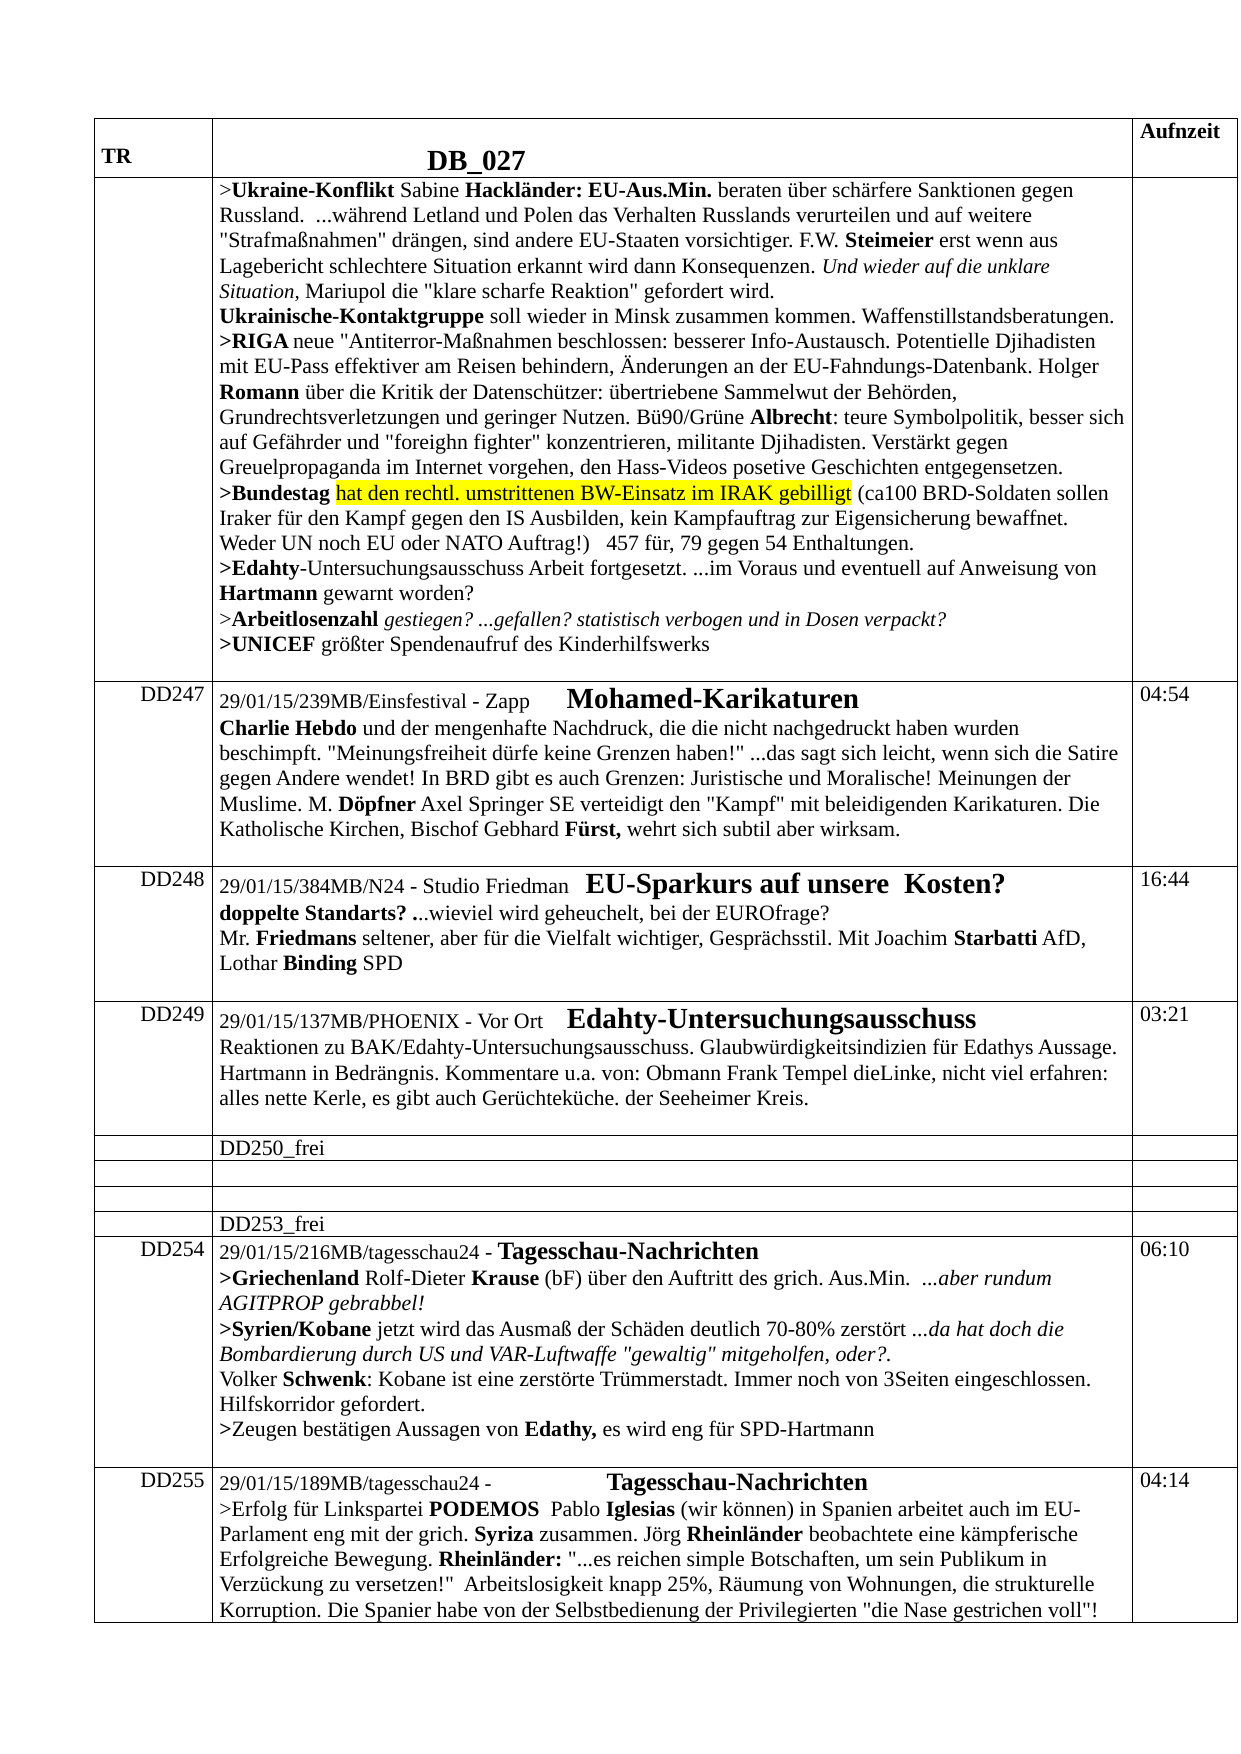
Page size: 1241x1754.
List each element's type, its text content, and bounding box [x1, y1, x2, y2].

table_cell 29/01/15/384MB/N24 - Studio Friedman EU-Sparkurs auf unsere Kosten? doppelte Standarts? ...wieviel wird geheuchelt, bei der EUROfrage? Mr. Friedmans seltener, aber für die Vielfalt wichtiger, Gesprächsstil. Mit Joachim Starbatti AfD, Lothar Binding SPD [213, 867, 1132, 1001]
table_cell [1133, 178, 1237, 681]
table_cell 29/01/15/137MB/PHOENIX - Vor Ort Edahty-Untersuchungsausschuss Reaktionen zu BAK/Edahty-Untersuchungsausschuss. Glaubwürdigkeitsindizien für Edathys Aussage. Hartmann in Bedrängnis. Kommentare u.a. von: Obmann Frank Tempel dieLinke, nicht viel erfahren: alles nette Kerle, es gibt auch Gerüchteküche. der Seeheimer Kreis. [213, 1002, 1132, 1135]
table_cell [95, 1161, 212, 1186]
table_cell [1133, 1136, 1237, 1160]
table_cell DD248 [95, 867, 212, 1001]
table_cell 04:14 [1133, 1468, 1237, 1622]
table_cell [213, 1187, 1132, 1211]
table_cell DD247 [95, 682, 212, 866]
table_header DB_027 [213, 119, 1132, 177]
table_cell [1133, 1187, 1237, 1211]
table_header TR [95, 119, 212, 177]
table_cell DD250_frei [213, 1136, 1132, 1160]
table_cell 06:10 [1133, 1237, 1237, 1467]
table_cell 16:44 [1133, 867, 1237, 1001]
table_cell DD249 [95, 1002, 212, 1135]
table_cell >Ukraine-Konflikt Sabine Hackländer: EU-Aus.Min. beraten über schärfere Sanktionen gegen Russland. ...während Letland und Polen das Verhalten Russlands verurteilen und auf weitere "Strafmaßnahmen" drängen, sind andere EU-Staaten vorsichtiger. F.W. Steimeier erst wenn aus Lagebericht schlechtere Situation erkannt wird dann Konsequenzen. Und wieder auf die unklare Situation, Mariupol die "klare scharfe Reaktion" gefordert wird. Ukrainische-Kontaktgruppe soll wieder in Minsk zusammen kommen. Waffenstillstandsberatungen. >RIGA neue "Antiterror-Maßnahmen beschlossen: besserer Info-Austausch. Potentielle Djihadisten mit EU-Pass effektiver am Reisen behindern, Änderungen an der EU-Fahndungs-Datenbank. Holger Romann über die Kritik der Datenschützer: übertriebene Sammelwut der Behörden, Grundrechtsverletzungen und geringer Nutzen. Bü90/Grüne Albrecht: teure Symbolpolitik, besser sich auf Gefährder und "foreighn fighter" konzentrieren, militante Djihadisten. Verstärkt gegen Greuelpropaganda im Internet vorgehen, den Hass-Videos posetive Geschichten entgegensetzen. >Bundestag hat den rechtl. umstrittenen BW-Einsatz im IRAK gebilligt (ca100 BRD-Soldaten sollen Iraker für den Kampf gegen den IS Ausbilden, kein Kampfauftrag zur Eigensicherung bewaffnet. Weder UN noch EU oder NATO Auftrag!) 457 für, 79 gegen 54 Enthaltungen. >Edahty-Untersuchungsausschuss Arbeit fortgesetzt. ...im Voraus und eventuell auf Anweisung von Hartmann gewarnt worden? >Arbeitlosenzahl gestiegen? ...gefallen? statistisch verbogen und in Dosen verpackt? >UNICEF größter Spendenaufruf des Kinderhilfswerks [213, 178, 1132, 681]
table_cell DD254 [95, 1237, 212, 1467]
table_header Aufnzeit [1133, 119, 1237, 177]
table_cell DD255 [95, 1468, 212, 1622]
table_cell [213, 1161, 1132, 1186]
table_cell 04:54 [1133, 682, 1237, 866]
table_cell 03:21 [1133, 1002, 1237, 1135]
table_cell 29/01/15/239MB/Einsfestival - Zapp Mohamed-Karikaturen Charlie Hebdo und der mengenhafte Nachdruck, die die nicht nachgedruckt haben wurden beschimpft. "Meinungsfreiheit dürfe keine Grenzen haben!" ...das sagt sich leicht, wenn sich die Satire gegen Andere wendet! In BRD gibt es auch Grenzen: Juristische und Moralische! Meinungen der Muslime. M. Döpfner Axel Springer SE verteidigt den "Kampf" mit beleidigenden Karikaturen. Die Katholische Kirchen, Bischof Gebhard Fürst, wehrt sich subtil aber wirksam. [213, 682, 1132, 866]
table_cell [1133, 1161, 1237, 1186]
table_cell [95, 1212, 212, 1236]
table_cell DD253_frei [213, 1212, 1132, 1236]
table_cell [1133, 1212, 1237, 1236]
table_cell 29/01/15/216MB/tagesschau24 - Tagesschau-Nachrichten >Griechenland Rolf-Dieter Krause (bF) über den Auftritt des grich. Aus.Min. ...aber rundum AGITPROP gebrabbel! >Syrien/Kobane jetzt wird das Ausmaß der Schäden deutlich 70-80% zerstört ...da hat doch die Bombardierung durch US und VAR-Luftwaffe "gewaltig" mitgeholfen, oder?. Volker Schwenk: Kobane ist eine zerstörte Trümmerstadt. Immer noch von 3Seiten eingeschlossen. Hilfskorridor gefordert. >Zeugen bestätigen Aussagen von Edathy, es wird eng für SPD-Hartmann [213, 1237, 1132, 1467]
table_cell [95, 178, 212, 681]
table_cell [95, 1187, 212, 1211]
table_cell [95, 1136, 212, 1160]
table_cell 29/01/15/189MB/tagesschau24 - Tagesschau-Nachrichten >Erfolg für Linkspartei PODEMOS Pablo Iglesias (wir können) in Spanien arbeitet auch im EU-Parlament eng mit der grich. Syriza zusammen. Jörg Rheinländer beobachtete eine kämpferische Erfolgreiche Bewegung. Rheinländer: "...es reichen simple Botschaften, um sein Publikum in Verzückung zu versetzen!" Arbeitslosigkeit knapp 25%, Räumung von Wohnungen, die strukturelle Korruption. Die Spanier habe von der Selbstbedienung der Privilegierten "die Nase gestrichen voll"! [213, 1468, 1132, 1622]
